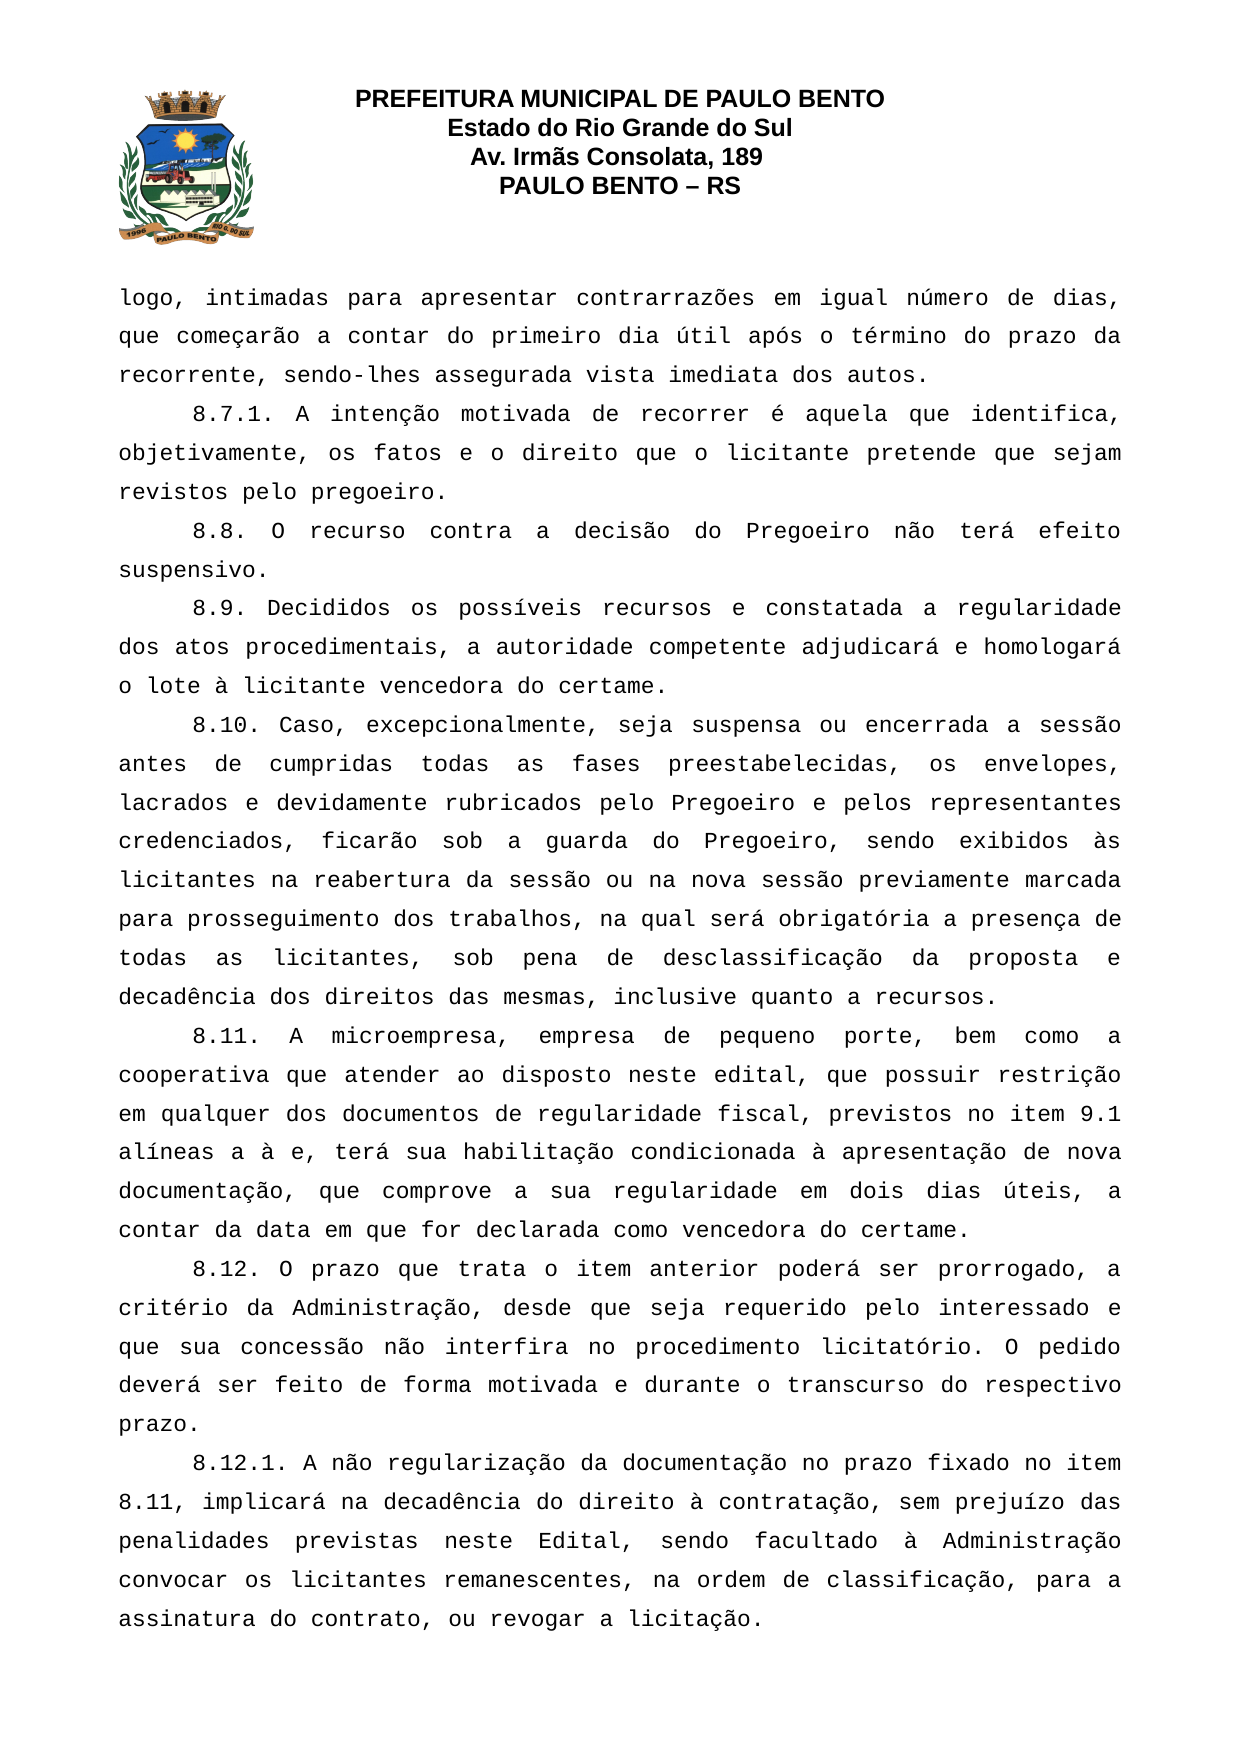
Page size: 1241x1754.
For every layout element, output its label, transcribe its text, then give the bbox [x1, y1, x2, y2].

text 8.12.1. A não regularização da documentação no prazo fixado no item 8.11, implicará na decadência do direito à contratação, sem prejuízo das penalidades previstas neste Edital, sendo facultado à Administração convocar os licitantes remanescentes, na ordem de classificação, para a assinatura do contrato, ou revogar a licitação. [118, 1452, 1122, 1633]
text 8.12. O prazo que trata o item anterior poderá ser prorrogado, a critério da Administração, desde que seja requerido pelo interessado e que sua concessão não interfira no procedimento licitatório. O pedido deverá ser feito de forma motivada e durante o transcurso do respectivo prazo. [118, 1257, 1122, 1439]
text logo, intimadas para apresentar contrarrazões em igual número de dias, que começarão a contar do primeiro dia útil após o término do prazo da recorrente, sendo-lhes assegurada vista imediata dos autos. [118, 286, 1122, 389]
text 8.11. A microempresa, empresa de pequeno porte, bem como a cooperativa que atender ao disposto neste edital, que possuir restrição em qualquer dos documentos de regularidade fiscal, previstos no item 9.1 alíneas a à e, terá sua habilitação condicionada à apresentação de nova documentação, que comprove a sua regularidade em dois dias úteis, a contar da data em que for declarada como vencedora do certame. [118, 1024, 1122, 1244]
text 8.8. O recurso contra a decisão do Pregoeiro não terá efeito suspensivo. [118, 519, 1122, 584]
picture [118, 89, 254, 245]
text 8.10. Caso, excepcionalmente, seja suspensa ou encerrada a sessão antes de cumpridas todas as fases preestabelecidas, os envelopes, lacrados e devidamente rubricados pelo Pregoeiro e pelos representantes credenciados, ficarão sob a guarda do Pregoeiro, sendo exibidos às licitantes na reabertura da sessão ou na nova sessão previamente marcada para prosseguimento dos trabalhos, na qual será obrigatória a presença de todas as licitantes, sob pena de desclassificação da proposta e decadência dos direitos das mesmas, inclusive quanto a recursos. [118, 713, 1122, 1011]
text 8.9. Decididos os possíveis recursos e constatada a regularidade dos atos procedimentais, a autoridade competente adjudicará e homologará o lote à licitante vencedora do certame. [118, 597, 1122, 700]
text 8.7.1. A intenção motivada de recorrer é aquela que identifica, objetivamente, os fatos e o direito que o licitante pretende que sejam revistos pelo pregoeiro. [118, 402, 1122, 506]
